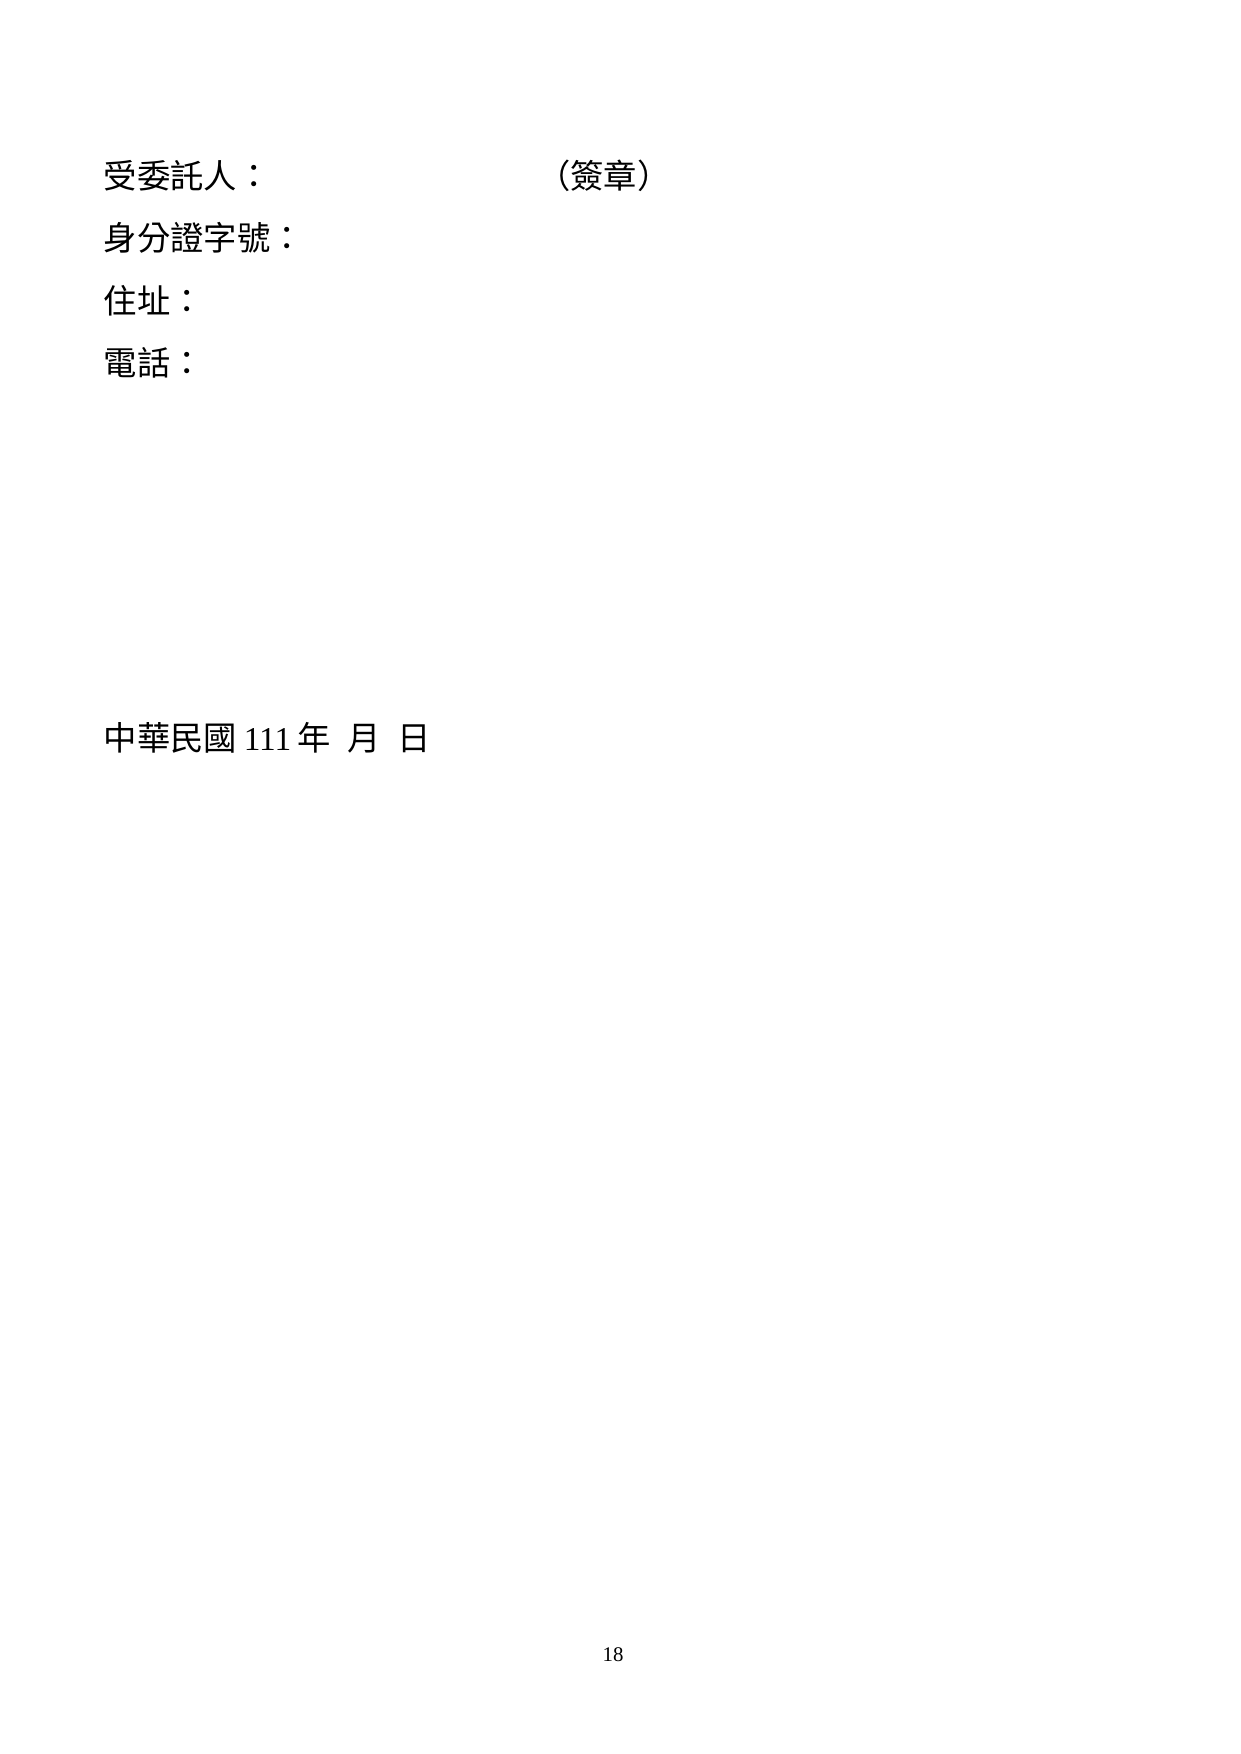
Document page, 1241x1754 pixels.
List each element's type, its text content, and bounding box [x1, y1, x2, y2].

text 住址： [103, 257, 1122, 319]
text 電話： [103, 319, 1122, 382]
text 中華民國111年 月 日 [103, 694, 1122, 757]
text 受委託人： （簽章） [103, 132, 1122, 194]
text 身分證字號： [103, 194, 1122, 257]
